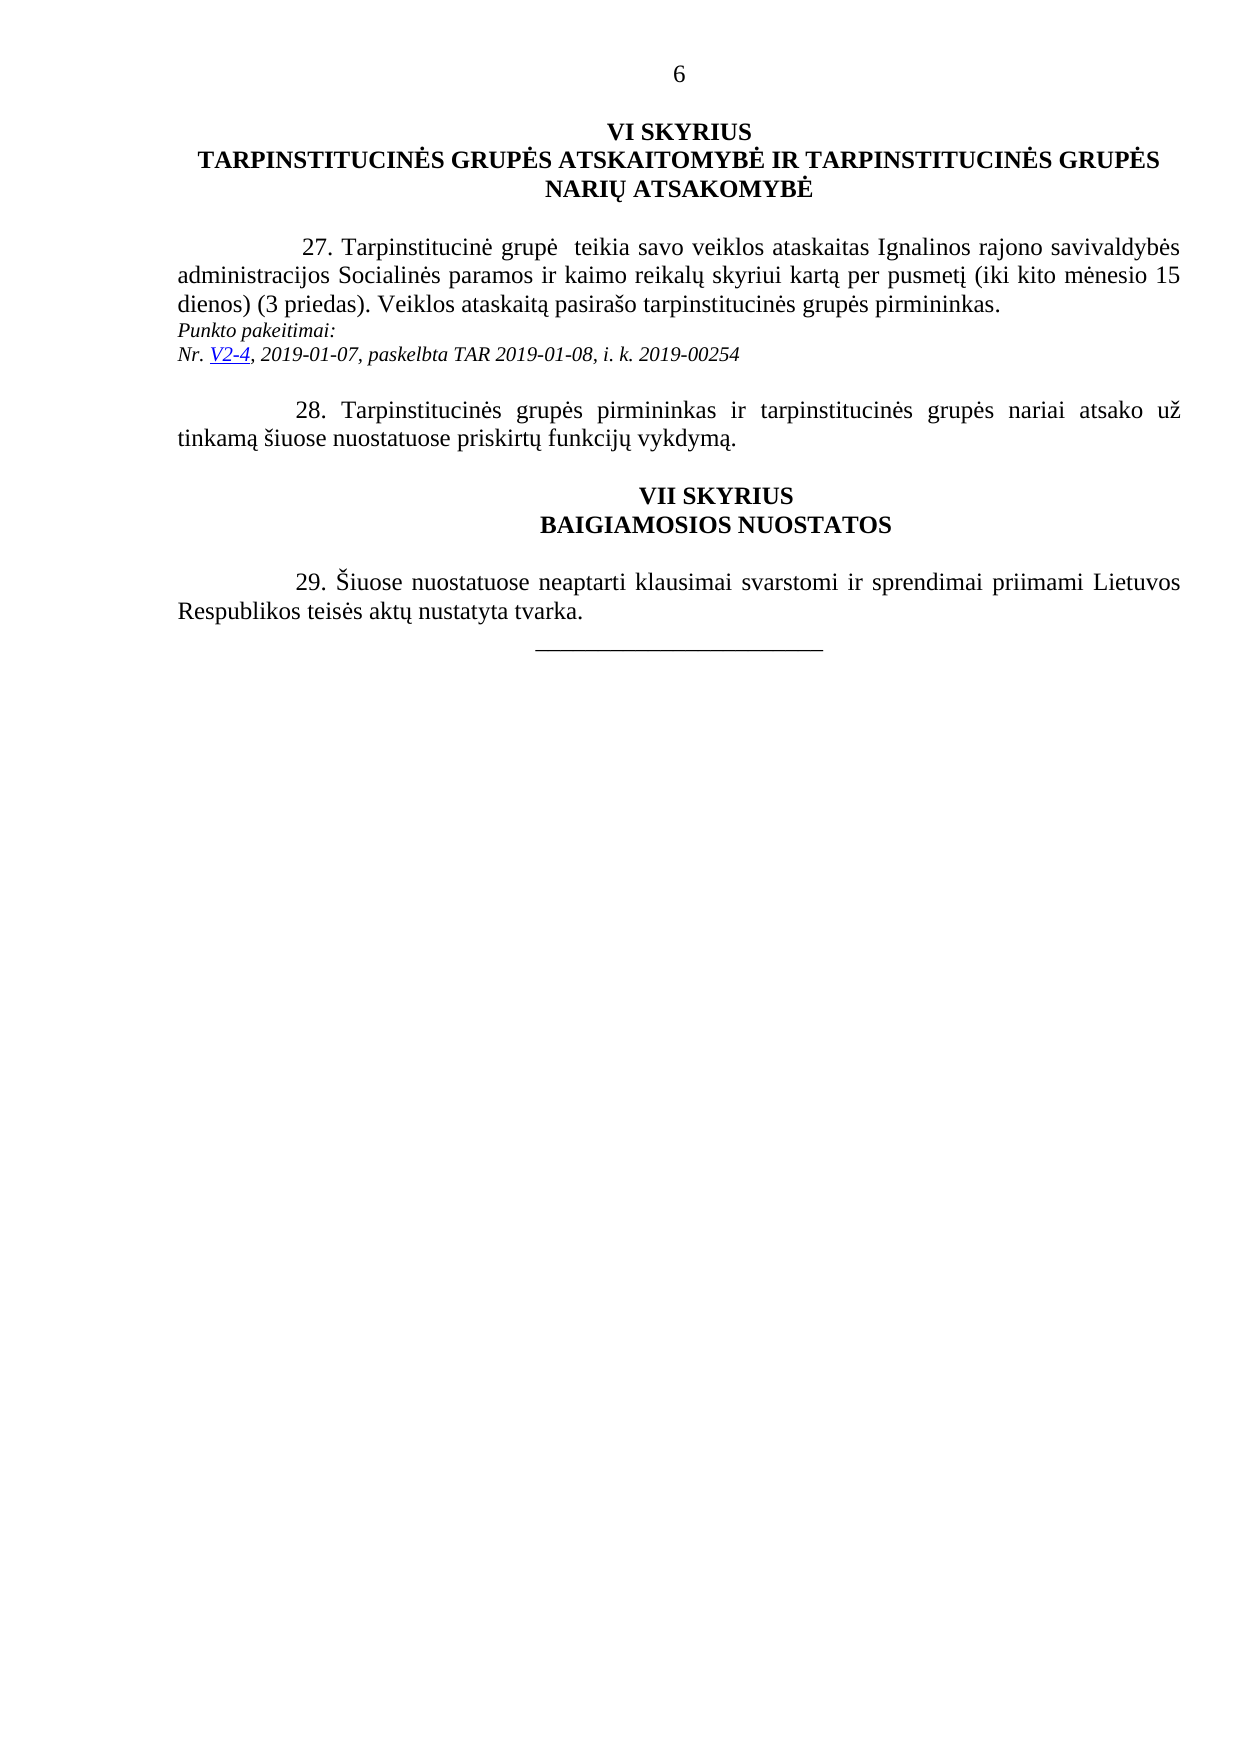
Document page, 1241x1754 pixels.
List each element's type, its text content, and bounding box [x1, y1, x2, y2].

text 28. Tarpinstitucinės grupės pirmininkas ir tarpinstitucinės grupės nariai atsako už tinkamą šiuose nuostatuose priskirtų funkcijų vykdymą. [177, 395, 1181, 452]
text TARPINSTITUCINĖS GRUPĖS ATSKAITOMYBĖ IR TARPINSTITUCINĖS GRUPĖS NARIŲ ATSAKOMYBĖ [177, 145, 1181, 203]
text VII SKYRIUS [177, 481, 1181, 510]
text Nr. V2-4, 2019-01-07, paskelbta TAR 2019-01-08, i. k. 2019-00254 [177, 342, 1181, 366]
text BAIGIAMOSIOS NUOSTATOS [177, 510, 1181, 538]
text _______________________ [177, 625, 1181, 653]
text Punkto pakeitimai: [177, 318, 1181, 342]
text VI SKYRIUS [177, 117, 1181, 145]
text 27. Tarpinstitucinė grupė teikia savo veiklos ataskaitas Ignalinos rajono savivaldybės administracijos Socialinės paramos ir kaimo reikalų skyriui kartą per pusmetį (iki kito mėnesio 15 dienos) (3 priedas). Veiklos ataskaitą pasirašo tarpinstitucinės grupės pirmininkas. [177, 232, 1181, 318]
text 29. Šiuose nuostatuose neaptarti klausimai svarstomi ir sprendimai priimami Lietuvos Respublikos teisės aktų nustatyta tvarka. [177, 567, 1181, 625]
